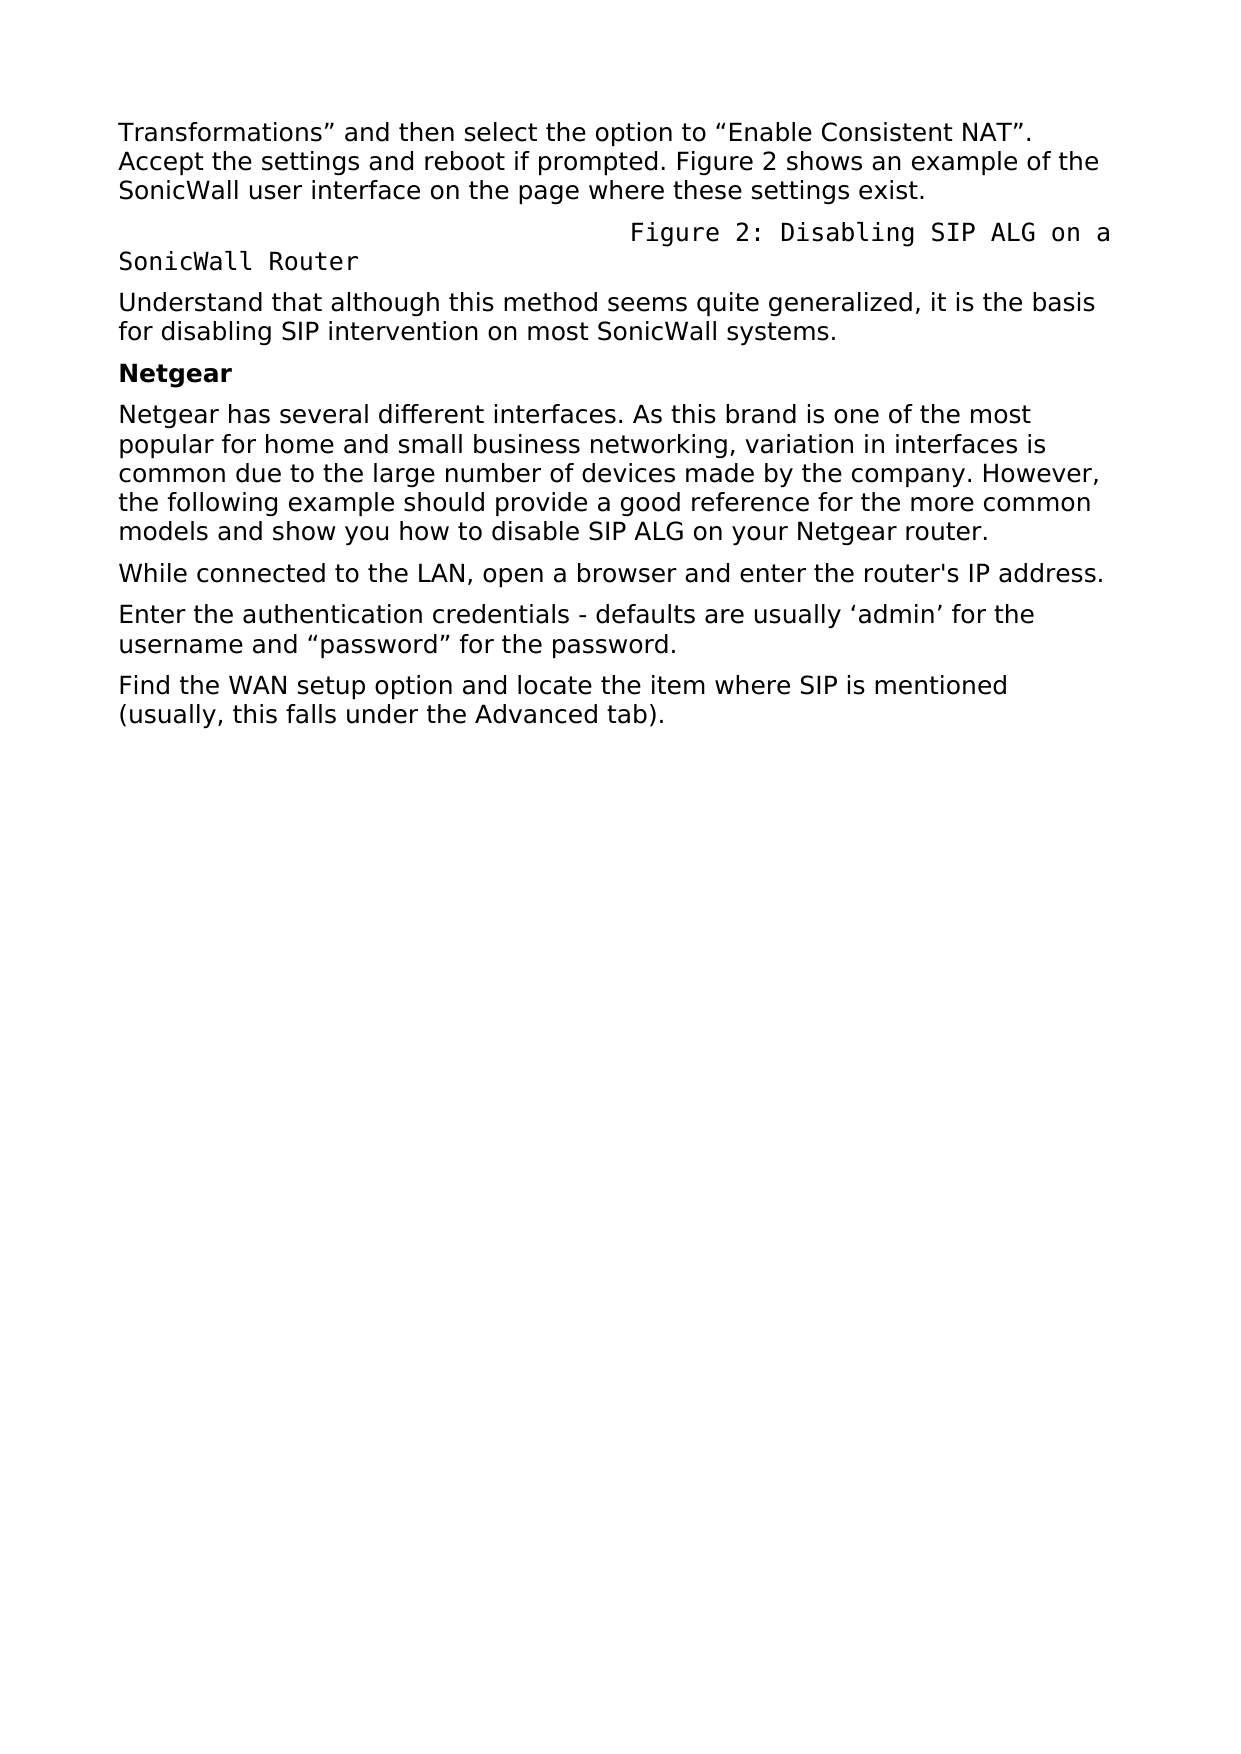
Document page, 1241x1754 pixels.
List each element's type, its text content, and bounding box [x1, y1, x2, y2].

text Figure 2: Disabling SIP ALG on a SonicWall Router [118, 218, 1122, 276]
text Netgear [118, 359, 1122, 388]
text Netgear has several different interfaces. As this brand is one of the most popular for home and small business networking, variation in interfaces is common due to the large number of devices made by the company. However, the following example should provide a good reference for the more common models and show you how to disable SIP ALG on your Netgear router. [118, 401, 1122, 547]
text Understand that although this method seems quite generalized, it is the basis for disabling SIP intervention on most SonicWall systems. [118, 288, 1122, 347]
text Enter the authentication credentials - defaults are usually ‘admin’ for the username and “password” for the password. [118, 601, 1122, 659]
text Transformations” and then select the option to “Enable Consistent NAT”. Accept the settings and reboot if prompted. Figure 2 shows an example of the SonicWall user interface on the page where these settings exist. [118, 118, 1122, 206]
text Find the WAN setup option and locate the item where SIP is mentioned (usually, this falls under the Advanced tab). [118, 672, 1122, 730]
text While connected to the LAN, open a browser and enter the router's IP address. [118, 559, 1122, 588]
